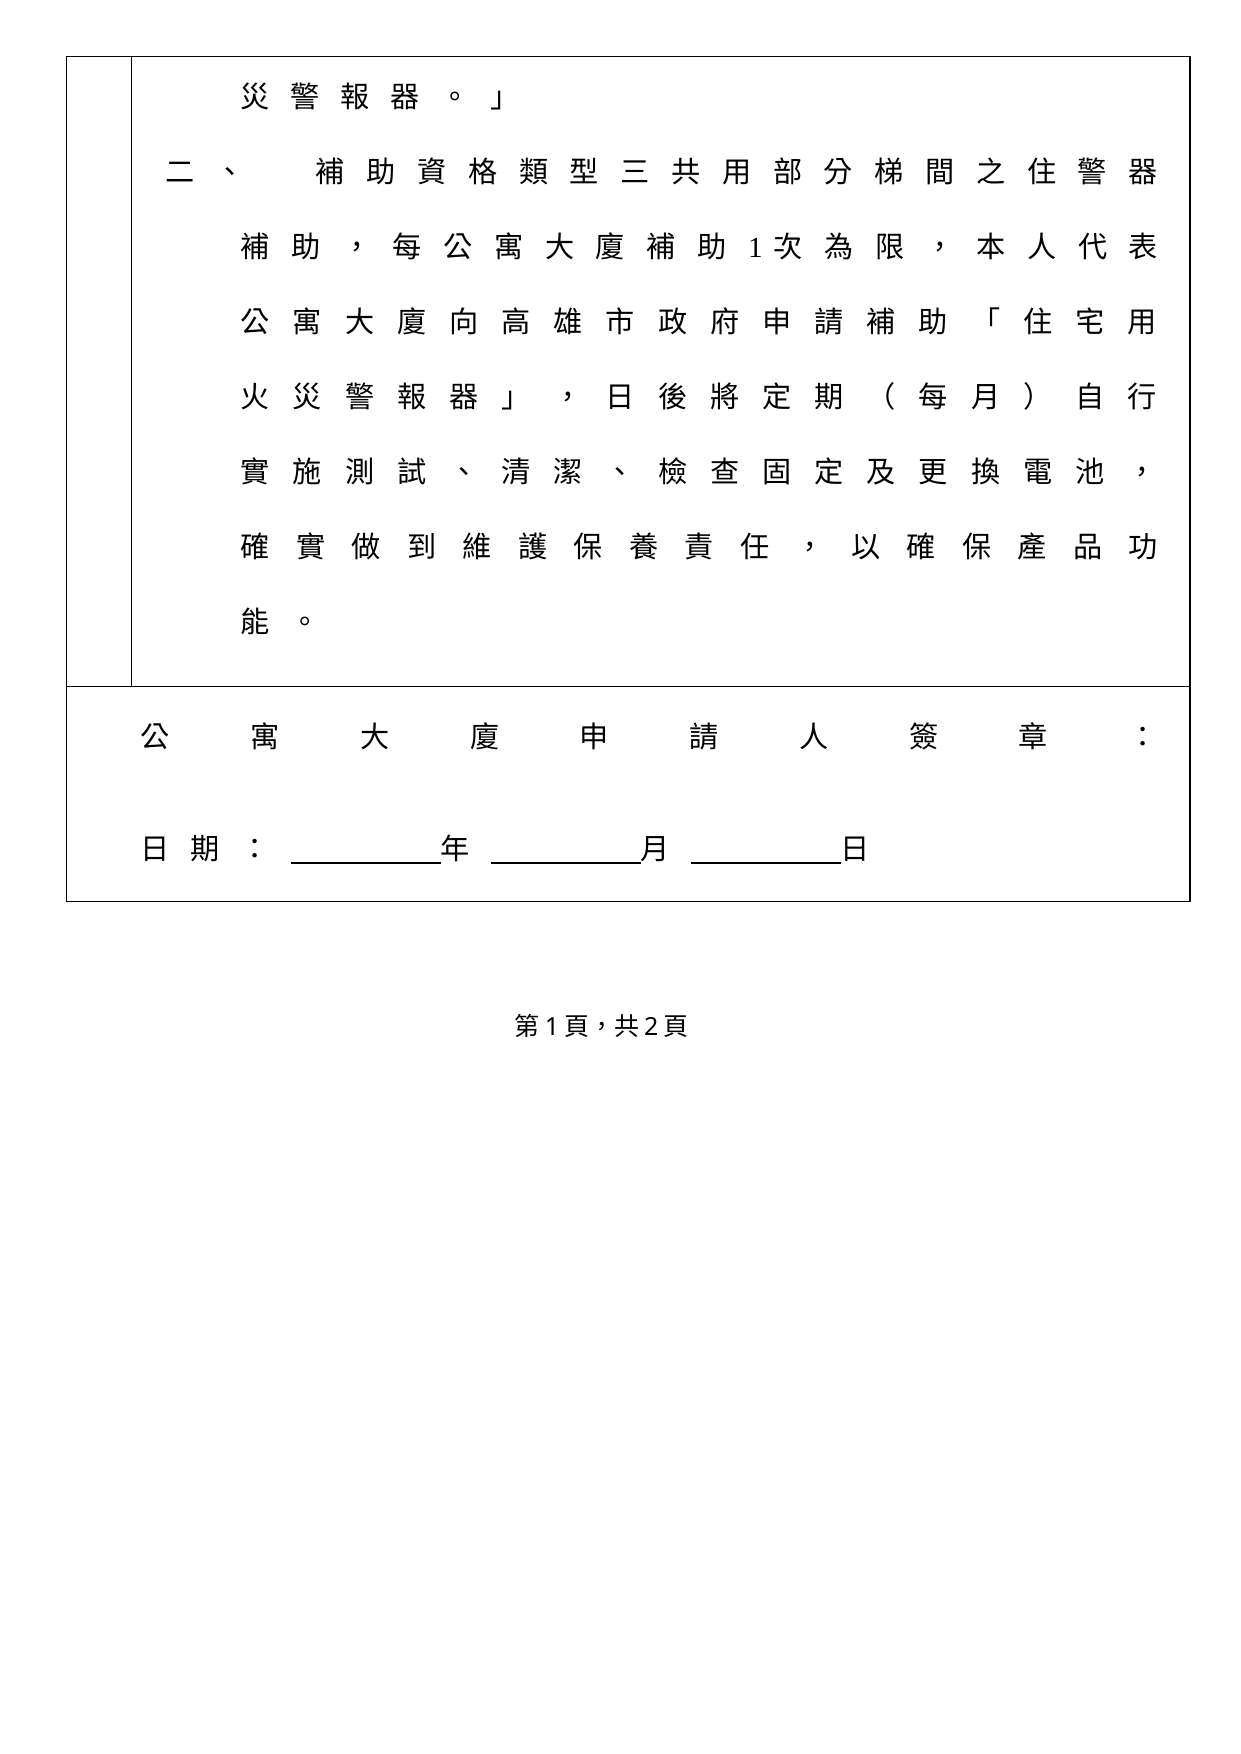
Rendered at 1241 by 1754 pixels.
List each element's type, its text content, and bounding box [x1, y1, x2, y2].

text 第1頁，共2頁 [418, 1007, 785, 1043]
table_cell 公寓大廈申請人簽章： 日期： 年 月 日 [67, 687, 1189, 901]
table_cell [67, 57, 131, 686]
table_cell 消防法第6條第5項規定：「不屬於第一項所定標準應設置火警自動警報設備住宅場所之管理權人，應設置住宅用火災警報器並維護之」；住宅用火災警報器設置辦法第10條規定：「消防法第6條第5項規定之場所，於本辦法發布生效前既設者，於中華民國106年12月31日以前設置住宅用火災警報器。」 補助資格類型三共用部分梯間之住警器補助，每公寓大廈補助1次為限，本人代表公寓大廈向高雄市政府申請補助「住宅用火災警報器」，日後將定期（每月）自行實施測試、清潔、檢查固定及更換電池，確實做到維護保養責任，以確保產品功能。 [132, 57, 1189, 686]
